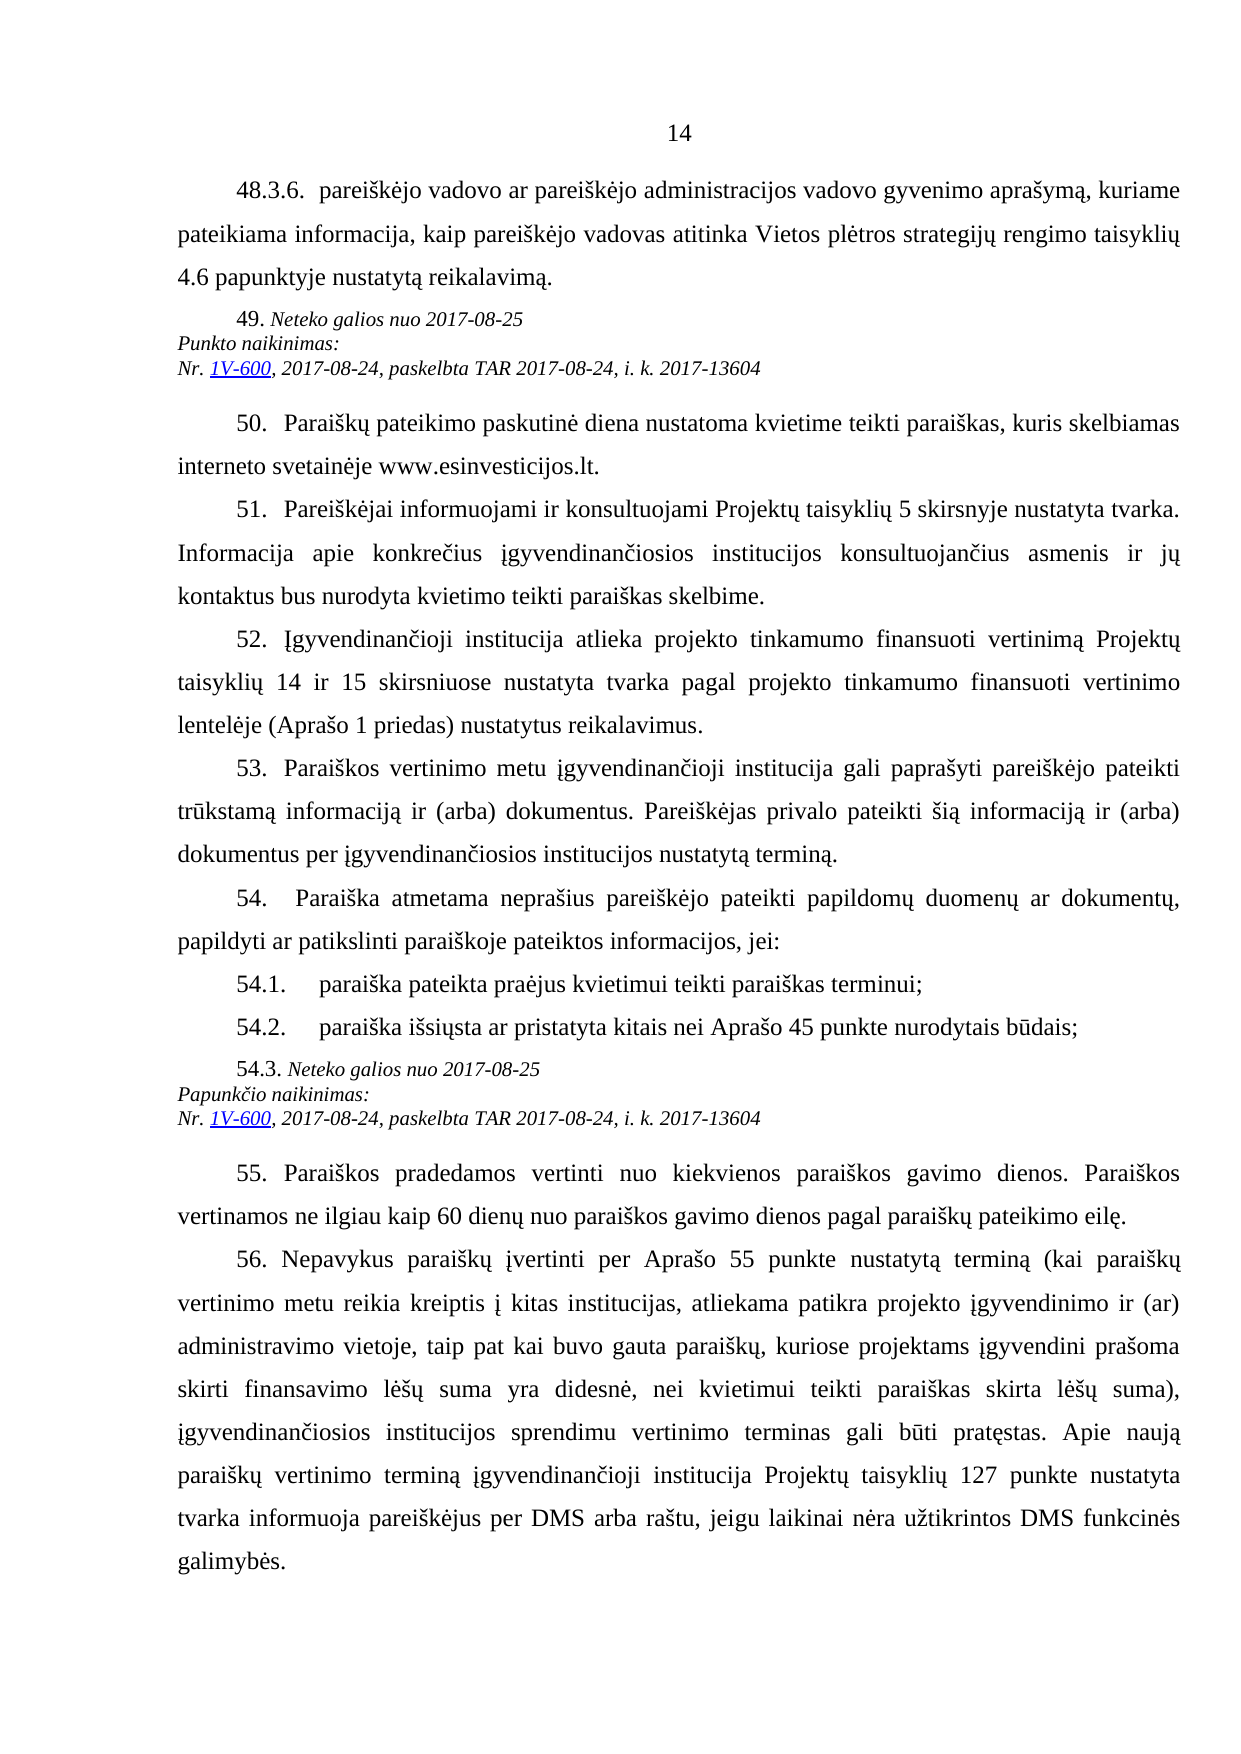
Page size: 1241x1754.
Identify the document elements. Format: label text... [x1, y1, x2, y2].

text 55. Paraiškos pradedamos vertinti nuo kiekvienos paraiškos gavimo dienos. Paraiškos vertinamos ne ilgiau kaip 60 dienų nuo paraiškos gavimo dienos pagal paraiškų pateikimo eilę. [177, 1158, 1181, 1230]
text 51. Pareiškėjai informuojami ir konsultuojami Projektų taisyklių 5 skirsnyje nustatyta tvarka. Informacija apie konkrečius įgyvendinančiosios institucijos konsultuojančius asmenis ir jų kontaktus bus nurodyta kvietimo teikti paraiškas skelbime. [177, 494, 1181, 609]
text Papunkčio naikinimas: [177, 1081, 1181, 1106]
text 54. Paraiška atmetama neprašius pareiškėjo pateikti papildomų duomenų ar dokumentų, papildyti ar patikslinti paraiškoje pateiktos informacijos, jei: [177, 883, 1181, 954]
text 54.2. paraiška išsiųsta ar pristatyta kitais nei Aprašo 45 punkte nurodytais būdais; [177, 1012, 1181, 1041]
text 50. Paraiškų pateikimo paskutinė diena nustatoma kvietime teikti paraiškas, kuris skelbiamas interneto svetainėje www.esinvesticijos.lt. [177, 408, 1181, 480]
text 48.3.6. pareiškėjo vadovo ar pareiškėjo administracijos vadovo gyvenimo aprašymą, kuriame pateikiama informacija, kaip pareiškėjo vadovas atitinka Vietos plėtros strategijų rengimo taisyklių 4.6 papunktyje nustatytą reikalavimą. [177, 176, 1181, 291]
text 54.1. paraiška pateikta praėjus kvietimui teikti paraiškas terminui; [177, 969, 1181, 998]
text 56. Nepavykus paraiškų įvertinti per Aprašo 55 punkte nustatytą terminą (kai paraiškų vertinimo metu reikia kreiptis į kitas institucijas, atliekama patikra projekto įgyvendinimo ir (ar) administravimo vietoje, taip pat kai buvo gauta paraiškų, kuriose projektams įgyvendini prašoma skirti finansavimo lėšų suma yra didesnė, nei kvietimui teikti paraiškas skirta lėšų suma), įgyvendinančiosios institucijos sprendimu vertinimo terminas gali būti pratęstas. Apie naują paraiškų vertinimo terminą įgyvendinančioji institucija Projektų taisyklių 127 punkte nustatyta tvarka informuoja pareiškėjus per DMS arba raštu, jeigu laikinai nėra užtikrintos DMS funkcinės galimybės. [177, 1244, 1181, 1575]
text 49. Neteko galios nuo 2017-08-25 [177, 305, 1181, 331]
text 52. Įgyvendinančioji institucija atlieka projekto tinkamumo finansuoti vertinimą Projektų taisyklių 14 ir 15 skirsniuose nustatyta tvarka pagal projekto tinkamumo finansuoti vertinimo lentelėje (Aprašo 1 priedas) nustatytus reikalavimus. [177, 624, 1181, 739]
text Punkto naikinimas: [177, 331, 1181, 355]
text Nr. 1V-600, 2017-08-24, paskelbta TAR 2017-08-24, i. k. 2017-13604 [177, 355, 1181, 379]
text 53. Paraiškos vertinimo metu įgyvendinančioji institucija gali paprašyti pareiškėjo pateikti trūkstamą informaciją ir (arba) dokumentus. Pareiškėjas privalo pateikti šią informaciją ir (arba) dokumentus per įgyvendinančiosios institucijos nustatytą terminą. [177, 753, 1181, 868]
text Nr. 1V-600, 2017-08-24, paskelbta TAR 2017-08-24, i. k. 2017-13604 [177, 1106, 1181, 1129]
text 54.3. Neteko galios nuo 2017-08-25 [177, 1055, 1181, 1081]
